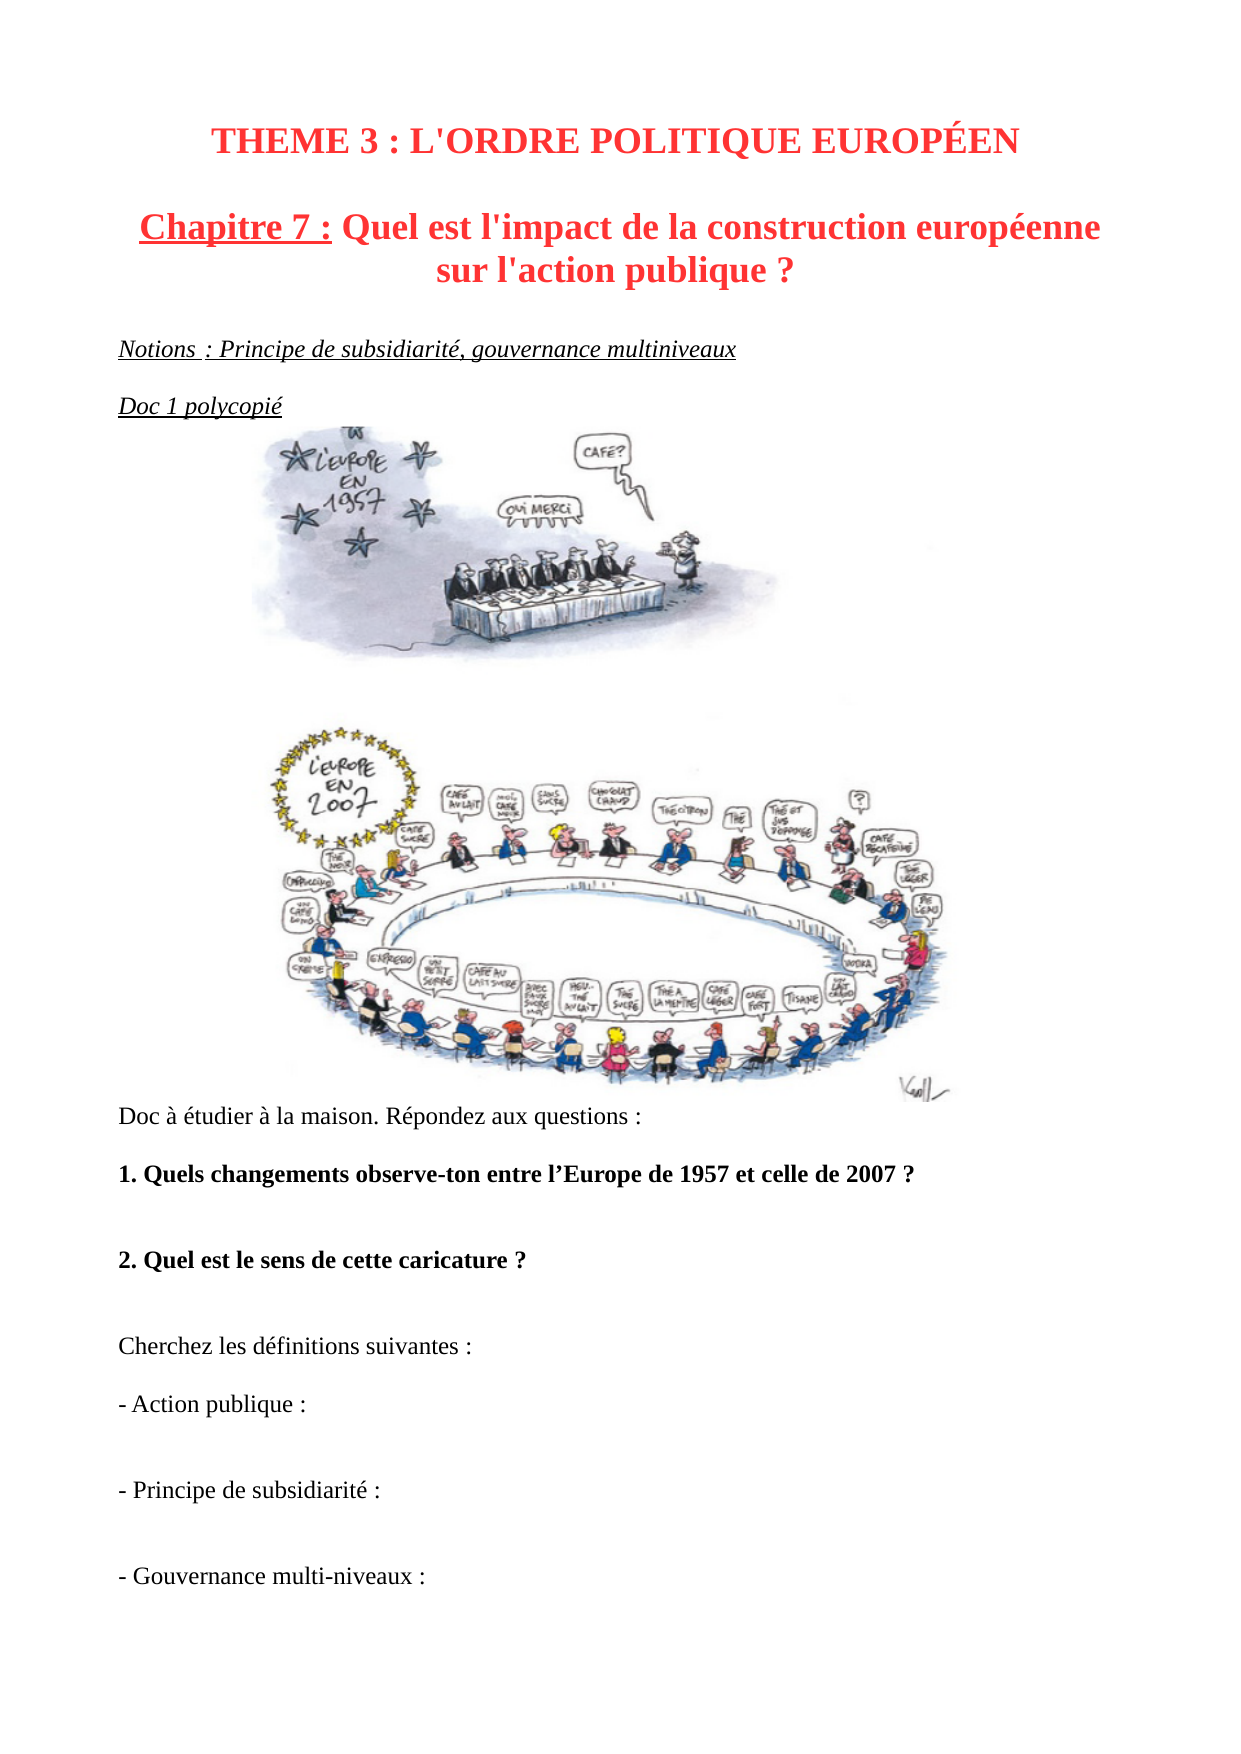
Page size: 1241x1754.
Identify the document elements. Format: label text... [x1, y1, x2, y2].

picture [234, 420, 1006, 1102]
text - Principe de subsidiarité : [118, 1475, 1122, 1504]
text 1. Quels changements observe-ton entre l’Europe de 1957 et celle de 2007 ? [118, 1159, 1122, 1188]
text - Gouvernance multi-niveaux : [118, 1561, 1122, 1590]
text - Action publique : [118, 1389, 1122, 1418]
text Notions : Principe de subsidiarité, gouvernance multiniveaux [118, 334, 1122, 362]
text Chapitre 7 : Quel est l'impact de la construction européenne sur l'action publique ? [118, 204, 1122, 291]
text THEME 3 : L'ORDRE POLITIQUE EUROPÉEN [118, 118, 1122, 161]
text Doc 1 polycopié [118, 391, 1122, 420]
text Cherchez les définitions suivantes : [118, 1331, 1122, 1360]
text 2. Quel est le sens de cette caricature ? [118, 1245, 1122, 1274]
text Doc à étudier à la maison. Répondez aux questions : [118, 420, 1122, 1130]
